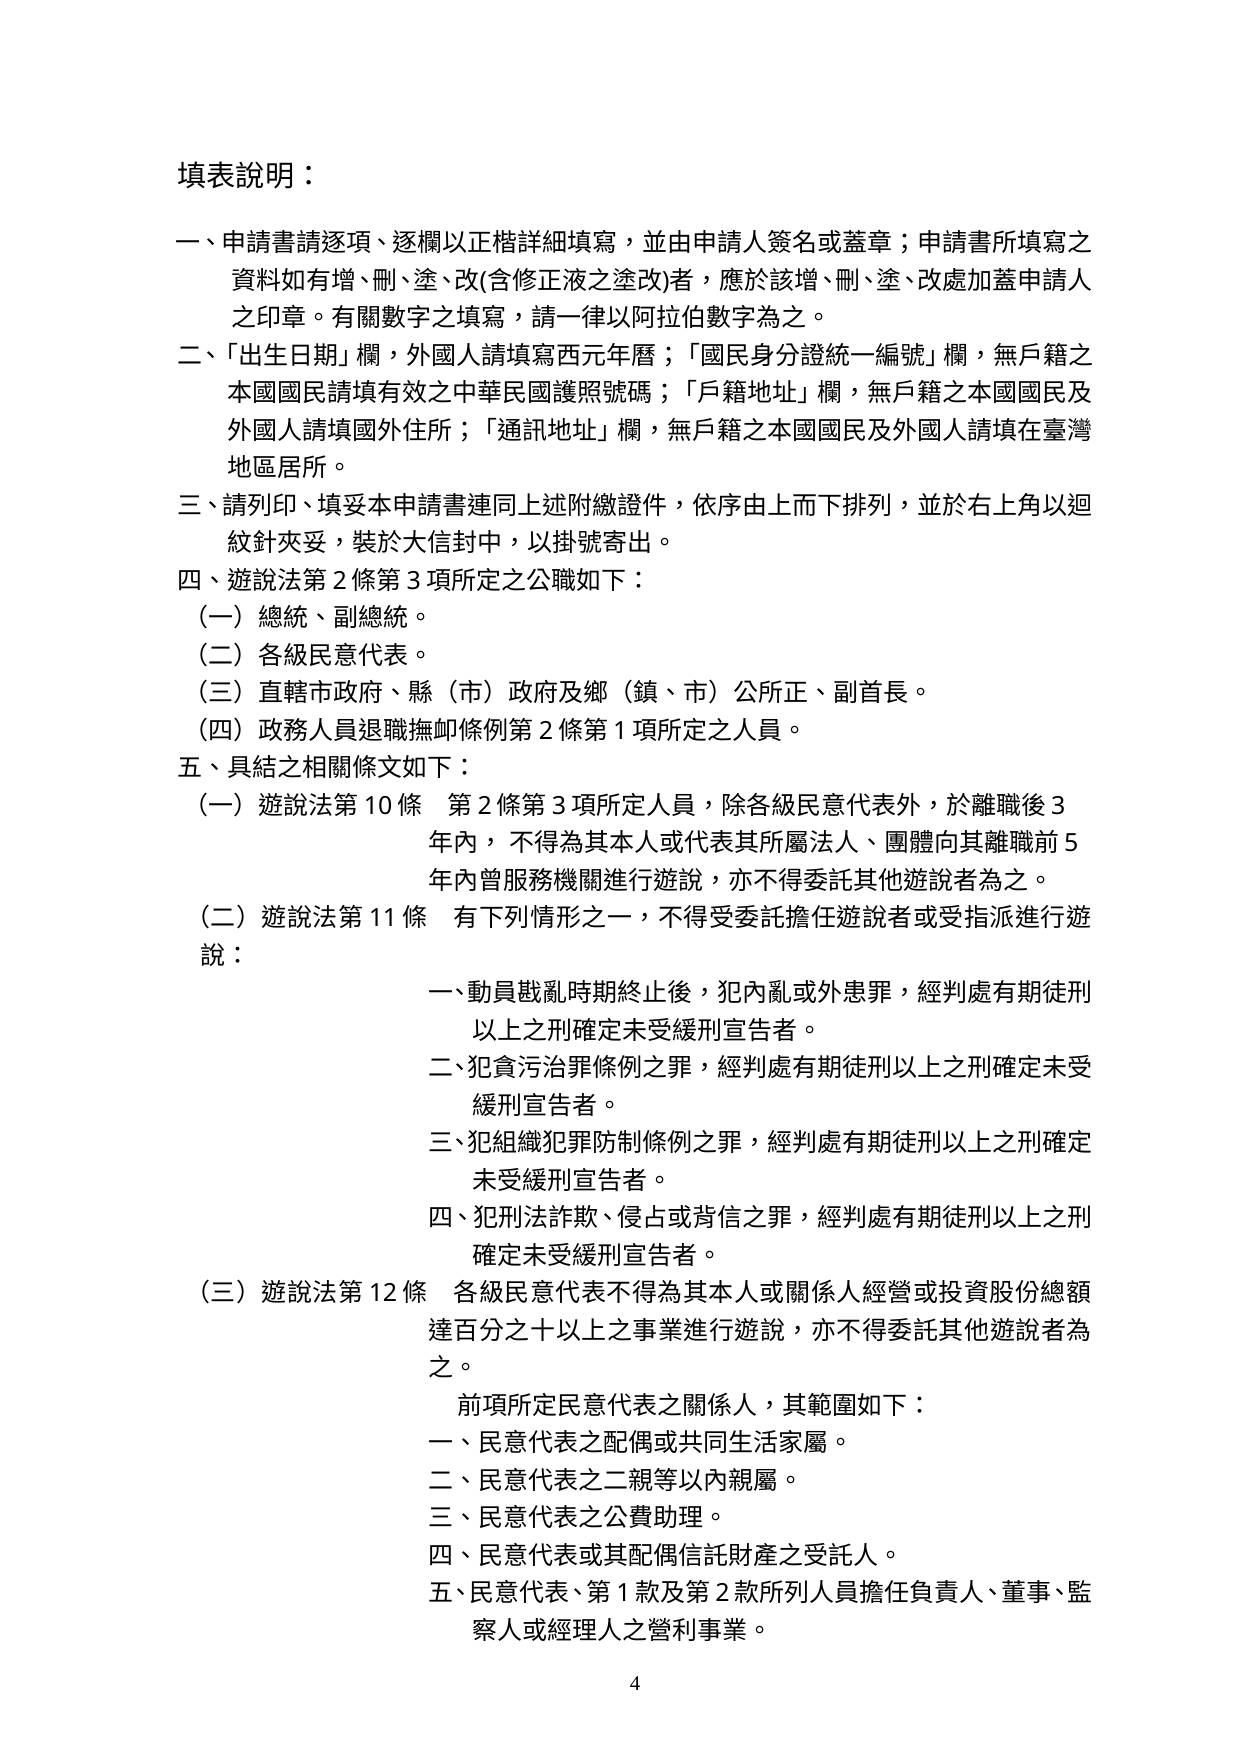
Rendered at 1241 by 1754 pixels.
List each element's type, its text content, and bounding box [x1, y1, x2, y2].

text 一、申請書請逐項、逐欄以正楷詳細填寫，並由申請人簽名或蓋章；申請書所填寫之資料如有增、刪、塗、改(含修正液之塗改)者，應於該增、刪、塗、改處加蓋申請人之印章。有關數字之填寫，請一律以阿拉伯數字為之。 [175, 222, 1092, 334]
text 前項所定民意代表之關係人，其範圍如下： [200, 1384, 1090, 1422]
text 四、犯刑法詐欺、侵占或背信之罪，經判處有期徒刑以上之刑確定未受緩刑宣告者。 [428, 1197, 1092, 1272]
text 五、民意代表、第1款及第2款所列人員擔任負責人、董事、監察人或經理人之營利事業。 [428, 1572, 1092, 1647]
text 二、犯貪污治罪條例之罪，經判處有期徒刑以上之刑確定未受緩刑宣告者。 [428, 1047, 1092, 1122]
text 三、請列印、填妥本申請書連同上述附繳證件，依序由上而下排列，並於右上角以迴紋針夾妥，裝於大信封中，以掛號寄出。 [177, 484, 1092, 559]
text （三）直轄市政府、縣（市）政府及鄉（鎮、市）公所正、副首長。 [177, 672, 1092, 709]
text （四）政務人員退職撫卹條例第2條第1項所定之人員。 [177, 709, 1092, 747]
text （二）遊說法第11條 有下列情形之一，不得受委託擔任遊說者或受指派進行遊說： [177, 897, 1092, 972]
text 二、民意代表之二親等以內親屬。 [251, 1459, 1092, 1497]
text 五、具結之相關條文如下： [177, 747, 1092, 784]
text 四、民意代表或其配偶信託財產之受託人。 [251, 1534, 1092, 1572]
text 三、民意代表之公費助理。 [251, 1497, 1092, 1534]
text 一、動員戡亂時期終止後，犯內亂或外患罪，經判處有期徒刑以上之刑確定未受緩刑宣告者。 [428, 972, 1092, 1047]
text （二）各級民意代表。 [177, 634, 1092, 672]
text 二、「出生日期」欄，外國人請填寫西元年曆；「國民身分證統一編號」欄，無戶籍之本國國民請填有效之中華民國護照號碼；「戶籍地址」欄，無戶籍之本國國民及外國人請填國外住所；「通訊地址」欄，無戶籍之本國國民及外國人請填在臺灣地區居所。 [177, 334, 1092, 484]
text 一、民意代表之配偶或共同生活家屬。 [200, 1422, 1090, 1459]
text （一）遊說法第10條 第2條第3項所定人員，除各級民意代表外，於離職後3年內， 不得為其本人或代表其所屬法人、團體向其離職前5年內曾服務機關進行遊說，亦不得委託其他遊說者為之。 [177, 784, 1092, 897]
text （一）總統、副總統。 [177, 597, 1092, 634]
text 填表說明： [177, 137, 1092, 212]
text 三、犯組織犯罪防制條例之罪，經判處有期徒刑以上之刑確定未受緩刑宣告者。 [428, 1122, 1092, 1197]
text （三）遊說法第12條 各級民意代表不得為其本人或關係人經營或投資股份總額達百分之十以上之事業進行遊說，亦不得委託其他遊說者為之。 [177, 1272, 1092, 1384]
text 四、遊說法第2條第3項所定之公職如下： [177, 559, 1092, 597]
